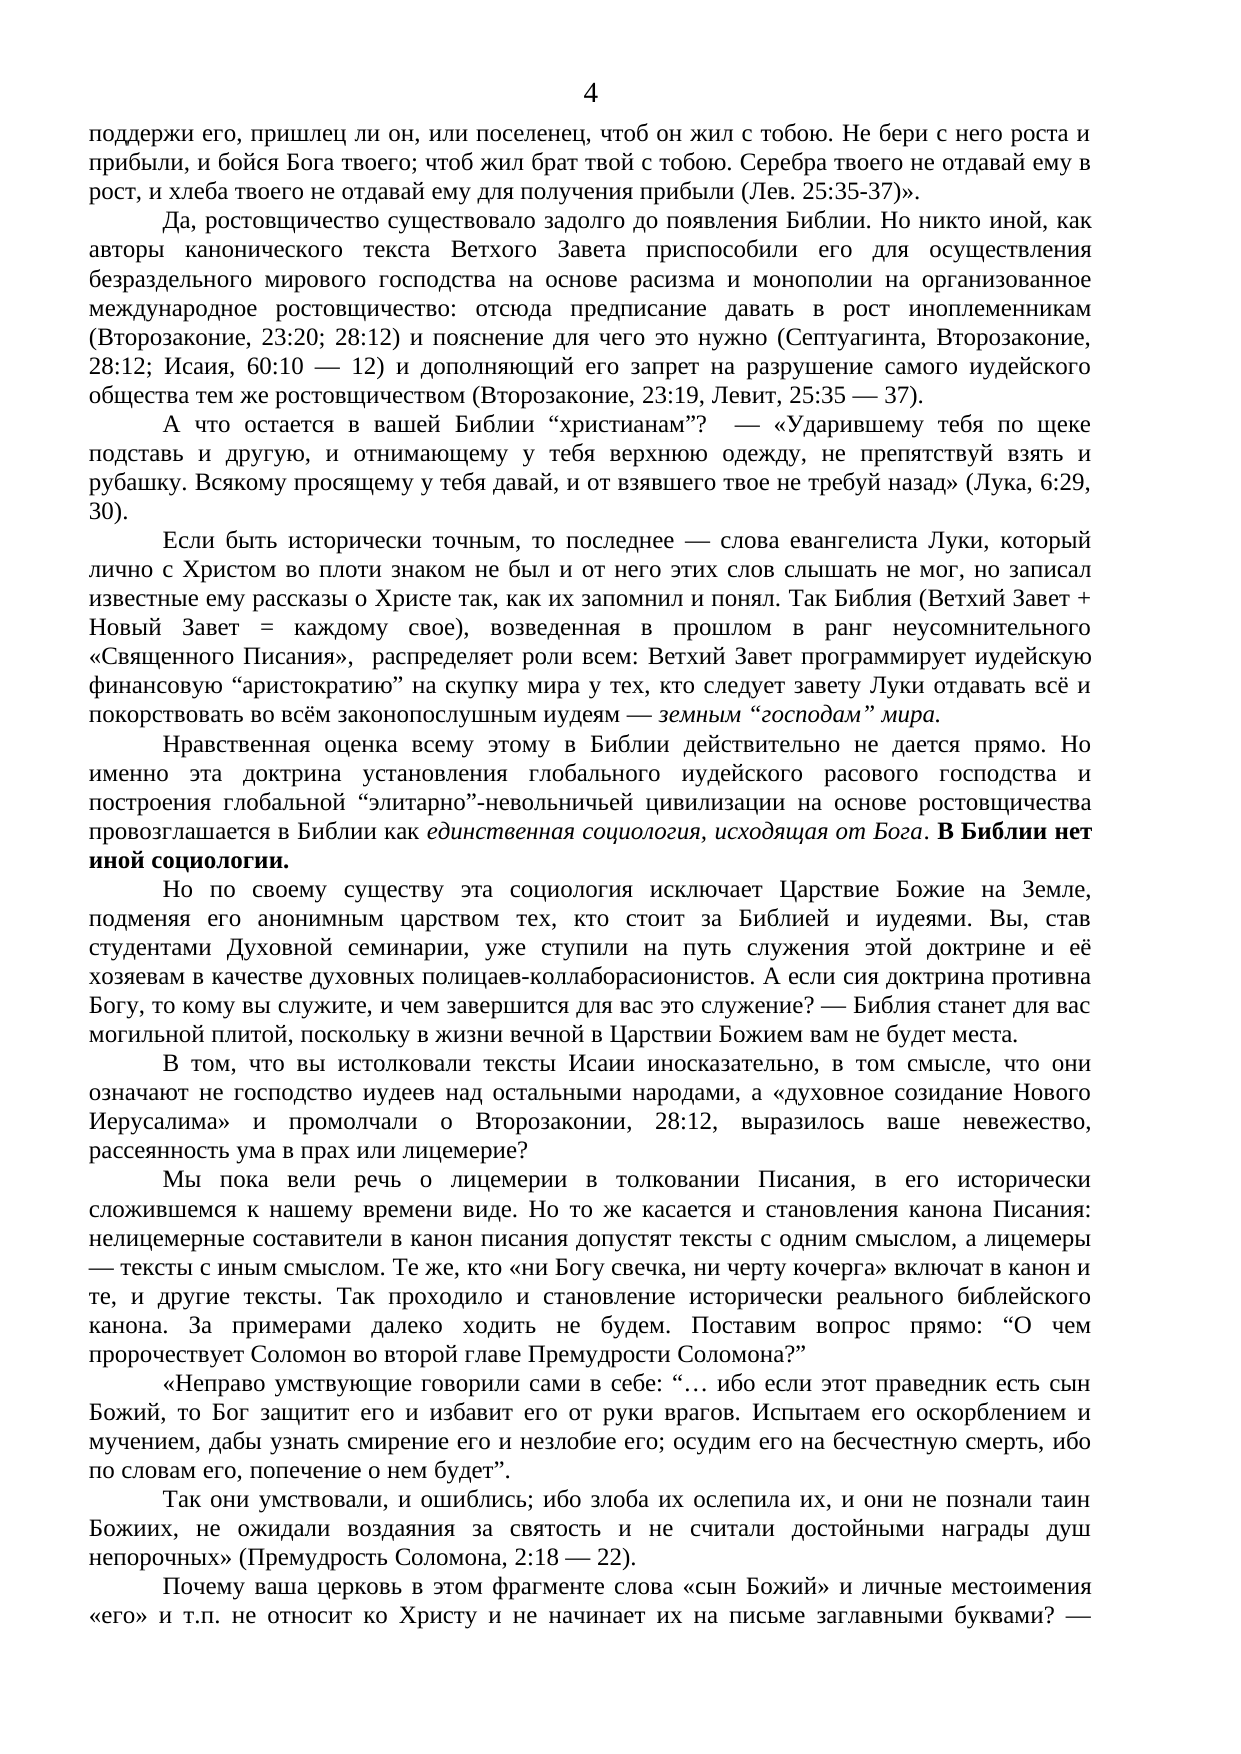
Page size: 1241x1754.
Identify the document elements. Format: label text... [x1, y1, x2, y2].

text Да, ростовщичество существовало задолго до появления Библии. Но никто иной, как авторы канонического текста Ветхого Завета приспособили его для осуществления безраздельного мирового господства на основе расизма и монополии на организованное международное ростовщичество: отсюда предписание давать в рост иноплеменникам (Второзаконие, 23:20; 28:12) и пояснение для чего это нужно (Септуагинта, Второзаконие, 28:12; Исаия, 60:10 — 12) и дополняющий его запрет на разрушение самого иудейского общества тем же ростовщичеством (Второзаконие, 23:19, Левит, 25:35 — 37). [89, 205, 1092, 409]
text Так они умствовали, и ошиблись; ибо злоба их ослепила их, и они не познали таин Божиих, не ожидали воздаяния за святость и не считали достойными награды душ непорочных» (Премудрость Соломона, 2:18 — 22). [89, 1484, 1092, 1571]
text Но по своему существу эта социология исключает Царствие Божие на Земле, подменяя его анонимным царством тех, кто стоит за Библией и иудеями. Вы, став студентами Духовной семинарии, уже ступили на путь служения этой доктрине и её хозяевам в качестве духовных полицаев-коллаборасионистов. А если сия доктрина противна Богу, то кому вы служите, и чем завершится для вас это служение? — Библия станет для вас могильной плитой, поскольку в жизни вечной в Царствии Божием вам не будет места. [89, 874, 1092, 1048]
text В том, что вы истолковали тексты Исаии иносказательно, в том смысле, что они означают не господство иудеев над остальными народами, а «духовное созидание Нового Иерусалима» и промолчали о Второзаконии, 28:12, выразилось ваше невежество, рассеянность ума в прах или лицемерие? [89, 1048, 1092, 1164]
text поддержи его, пришлец ли он, или поселенец, чтоб он жил с тобою. Не бери с него роста и прибыли, и бойся Бога твоего; чтоб жил брат твой с тобою. Серебра твоего не отдавай ему в рост, и хлеба твоего не отдавай ему для получения прибыли (Лев. 25:35-37)». [89, 118, 1092, 205]
text Если быть исторически точным, то последнее — слова евангелиста Луки, который лично с Христом во плоти знаком не был и от него этих слов слышать не мог, но записал известные ему рассказы о Христе так, как их запомнил и понял. Так Библия (Ветхий Завет + Новый Завет = каждому свое), возведенная в прошлом в ранг неусомнительного «Священного Писания», распределяет роли всем: Ветхий Завет программирует иудейскую финансовую “аристократию” на скупку мира у тех, кто следует завету Луки отдавать всё и покорствовать во всём законопослушным иудеям — земным “господам” мира. [89, 525, 1092, 728]
text «Неправо умствующие говорили сами в себе: “… ибо если этот праведник есть сын Божий, то Бог защитит его и избавит его от руки врагов. Испытаем его оскорблением и мучением, дабы узнать смирение его и незлобие его; осудим его на бесчестную смерть, ибо по словам его, попечение о нем будет”. [89, 1368, 1092, 1484]
text Почему ваша церковь в этом фрагменте слова «сын Божий» и личные местоимения «его» и т.п. не относит ко Христу и не начинает их на письме заглавными буквами? — [89, 1571, 1092, 1629]
text А что остается в вашей Библии “христианам”? — «Ударившему тебя по щеке подставь и другую, и отнимающему у тебя верхнюю одежду, не препятствуй взять и рубашку. Всякому просящему у тебя давай, и от взявшего твое не требуй назад» (Лука, 6:29, 30). [89, 409, 1092, 525]
text Нравственная оценка всему этому в Библии действительно не дается прямо. Но именно эта доктрина установления глобального иудейского расового господства и построения глобальной “элитарно”-невольничьей цивилизации на основе ростовщичества провозглашается в Библии как единственная социология, исходящая от Бога. В Библии нет иной социологии. [89, 728, 1092, 874]
text Мы пока вели речь о лицемерии в толковании Писания, в его исторически сложившемся к нашему времени виде. Но то же касается и становления канона Писания: нелицемерные составители в канон писания допустят тексты с одним смыслом, а лицемеры — тексты с иным смыслом. Те же, кто «ни Богу свечка, ни черту кочерга» включат в канон и те, и другие тексты. Так проходило и становление исторически реального библейского канона. За примерами далеко ходить не будем. Поставим вопрос прямо: “О чем пророчествует Соломон во второй главе Премудрости Соломона?” [89, 1164, 1092, 1368]
